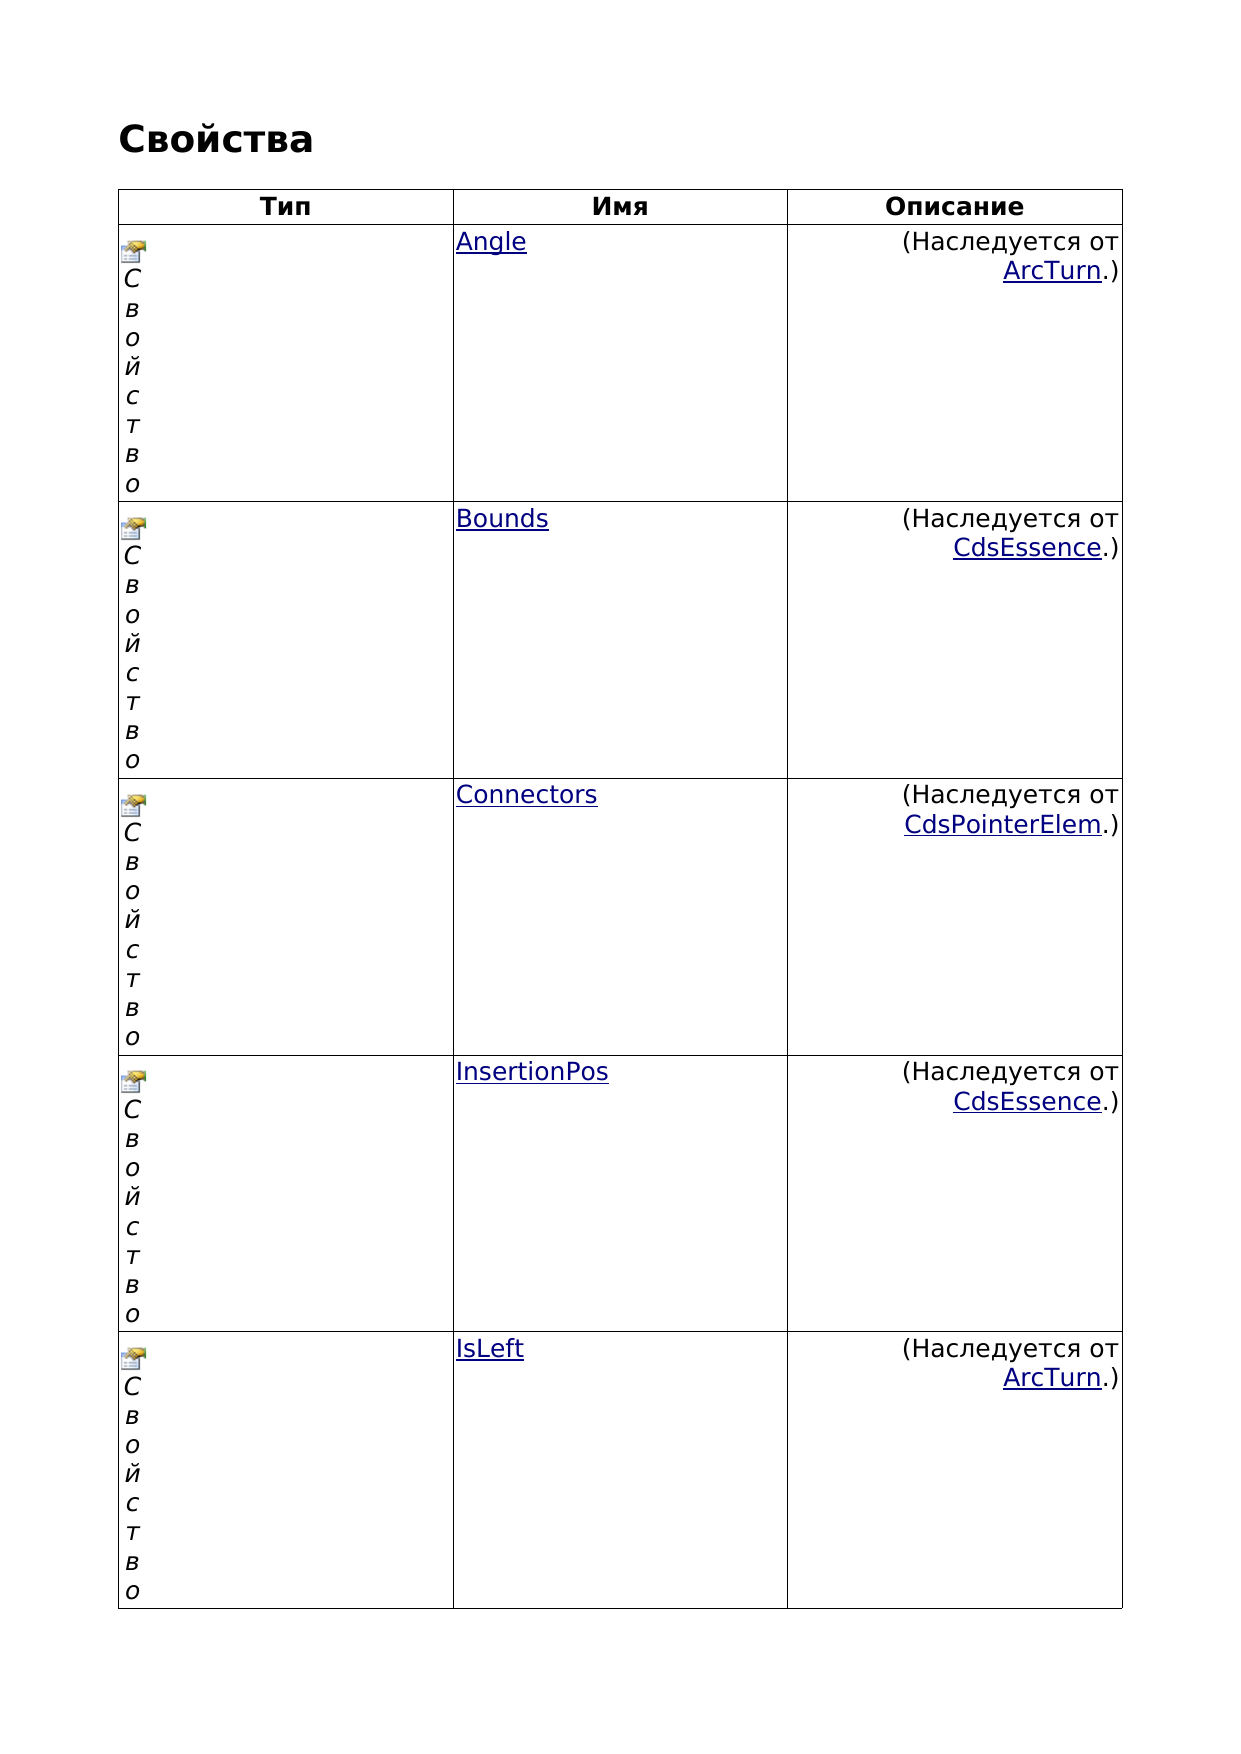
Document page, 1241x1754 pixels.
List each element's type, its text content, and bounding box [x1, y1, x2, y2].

picture [121, 239, 147, 265]
table_cell InsertionPos [454, 1056, 787, 1331]
table_cell [119, 225, 453, 501]
table_cell [119, 1332, 453, 1608]
table_cell Connectors [454, 779, 787, 1054]
table_header Описание [788, 190, 1122, 224]
table_cell (Наследуется от CdsEssence.) [788, 502, 1122, 778]
table_cell (Наследуется от ArcTurn.) [788, 225, 1122, 501]
table_header Тип [119, 190, 453, 224]
table_cell (Наследуется от CdsEssence.) [788, 1056, 1122, 1331]
table_cell [119, 1056, 453, 1331]
table_header Имя [454, 190, 787, 224]
subtitle Свойства [118, 118, 1122, 162]
picture [121, 1346, 147, 1372]
table_cell [119, 779, 453, 1054]
table_cell Angle [454, 225, 787, 501]
table_cell Bounds [454, 502, 787, 778]
picture [121, 1070, 147, 1095]
table_cell IsLeft [454, 1332, 787, 1608]
table_cell [119, 502, 453, 778]
picture [121, 793, 147, 819]
picture [121, 516, 147, 542]
table_cell (Наследуется от ArcTurn.) [788, 1332, 1122, 1608]
table_cell (Наследуется от CdsPointerElem.) [788, 779, 1122, 1054]
